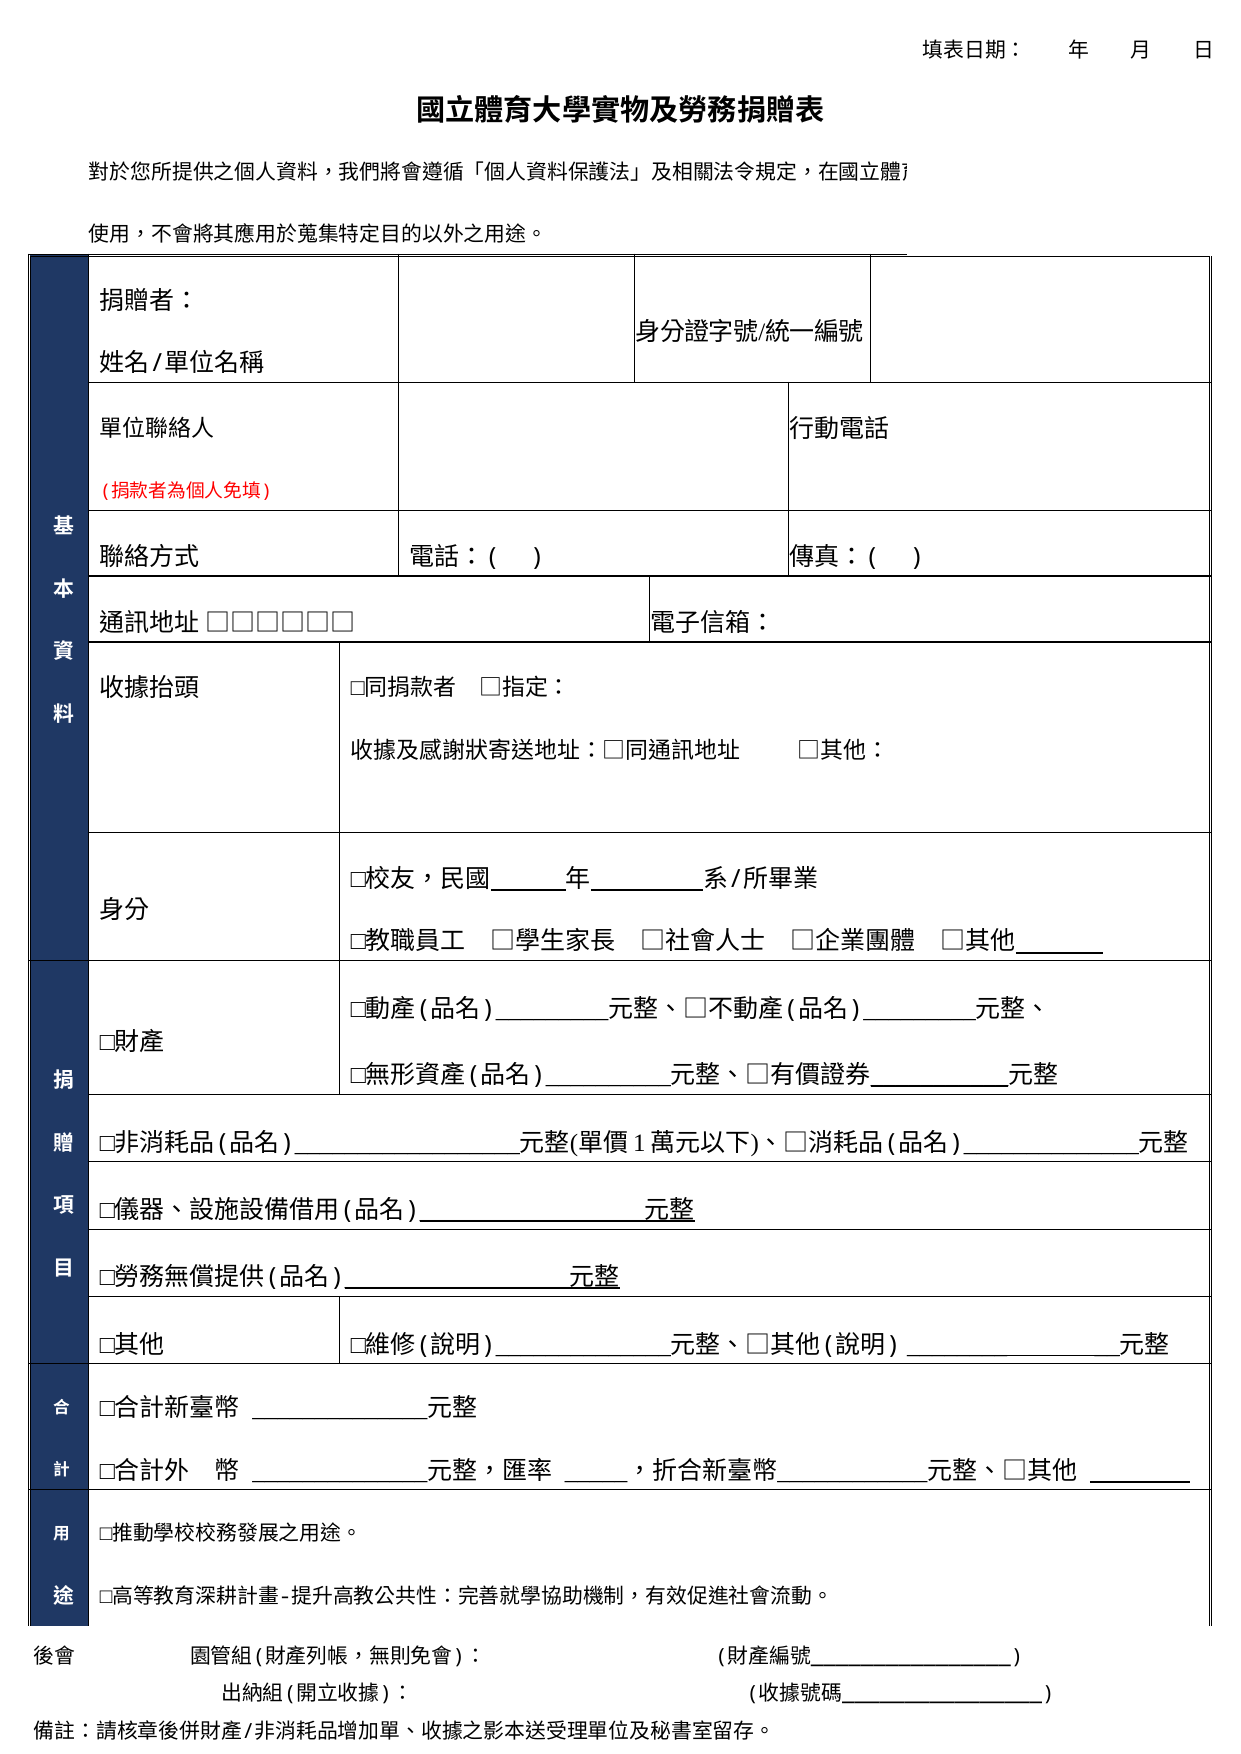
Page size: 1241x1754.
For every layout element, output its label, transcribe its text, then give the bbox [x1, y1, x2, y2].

text 備註：請核章後併財產/非消耗品增加單、收據之影本送受理單位及秘書室留存。 [33, 1708, 1202, 1746]
table_header 身分證字號/統一編號 [635, 257, 870, 382]
table_cell 合計 [31, 1364, 88, 1489]
table_cell □動產(品名)_________元整、□不動產(品名)_________元整、 □無形資產(品名)__________元整、□有價證券___________元整 [340, 961, 1209, 1094]
table_cell □合計新臺幣 ______________元整 □合計外 幣 ______________元整，匯率 _____，折合新臺幣____________元整、□其他 [89, 1364, 1209, 1489]
table_cell □非消耗品(品名)__________________元整(單價1萬元以下)、□消耗品(品名)______________元整 [89, 1095, 1209, 1161]
table_cell 捐贈項目 [31, 961, 88, 1363]
text 出納組(開立收據)： (收據號碼________________) [33, 1671, 1202, 1708]
text 填表日期： 年 月 日 [922, 33, 1225, 63]
table_cell 單位聯絡人 (捐款者為個人免填) [89, 383, 398, 510]
table_cell 傳真：( ) [789, 511, 1209, 575]
table_cell 行動電話 [789, 383, 1209, 510]
table_cell □維修(說明)______________元整、□其他(說明) ________ __元整 [340, 1297, 1209, 1363]
table_header [399, 257, 634, 382]
text 對於您所提供之個人資料，我們將會遵循「個人資料保護法」及相關法令規定，在國立體育大學所提供之業務範圍內使用，不會將其應用於蒐集特定目的以外之用途。 [18, 1626, 1217, 1754]
table_cell □推動學校校務發展之用途。 □高等教育深耕計畫-提升高教公共性：完善就學協助機制，有效促進社會流動。 □其他指定用途： (指定用途之捐贈者與受贈者不得為同一人、配偶或二等親以內親屬關係) [89, 1490, 1209, 1626]
table_cell 電子信箱： [650, 577, 1209, 641]
table_cell 聯絡方式 [89, 511, 398, 575]
table_cell □勞務無償提供(品名)__________________元整 [89, 1230, 1209, 1296]
table_cell 收據抬頭 [89, 643, 339, 832]
table_cell □財產 [89, 961, 339, 1094]
text 國立體育大學實物及勞務捐贈表 [89, 25, 1240, 256]
table_cell 電話：( ) [399, 511, 788, 575]
table_cell □其他 [89, 1297, 339, 1363]
table_header 基本資料 [31, 257, 88, 960]
table_header [871, 257, 1209, 382]
table_cell □同捐款者 □指定： 收據及感謝狀寄送地址：□同通訊地址 □其他： [340, 643, 1209, 832]
table_cell 用途 [31, 1490, 88, 1626]
table_cell [399, 383, 788, 510]
table_cell 通訊地址 □□□□□□ [89, 577, 649, 641]
table_header 捐贈者： 姓名/單位名稱 [89, 257, 398, 382]
text 後會 園管組(財產列帳，無則免會)： (財產編號________________) [33, 1633, 1202, 1671]
text 對於您所提供之個人資料，我們將會遵循「個人資料保護法」及相關法令規定，在國立體育大學所提供之業務範圍內使用，不會將其應用於蒐集特定目的以外之用途。 [89, 128, 907, 253]
table_cell □儀器、設施設備借用(品名)__________________元整 [89, 1162, 1209, 1228]
table_cell 身分 [89, 833, 339, 960]
table_cell □校友，民國 年 系/所畢業 □教職員工 □學生家長 □社會人士 □企業團體 □其他 [340, 833, 1209, 960]
